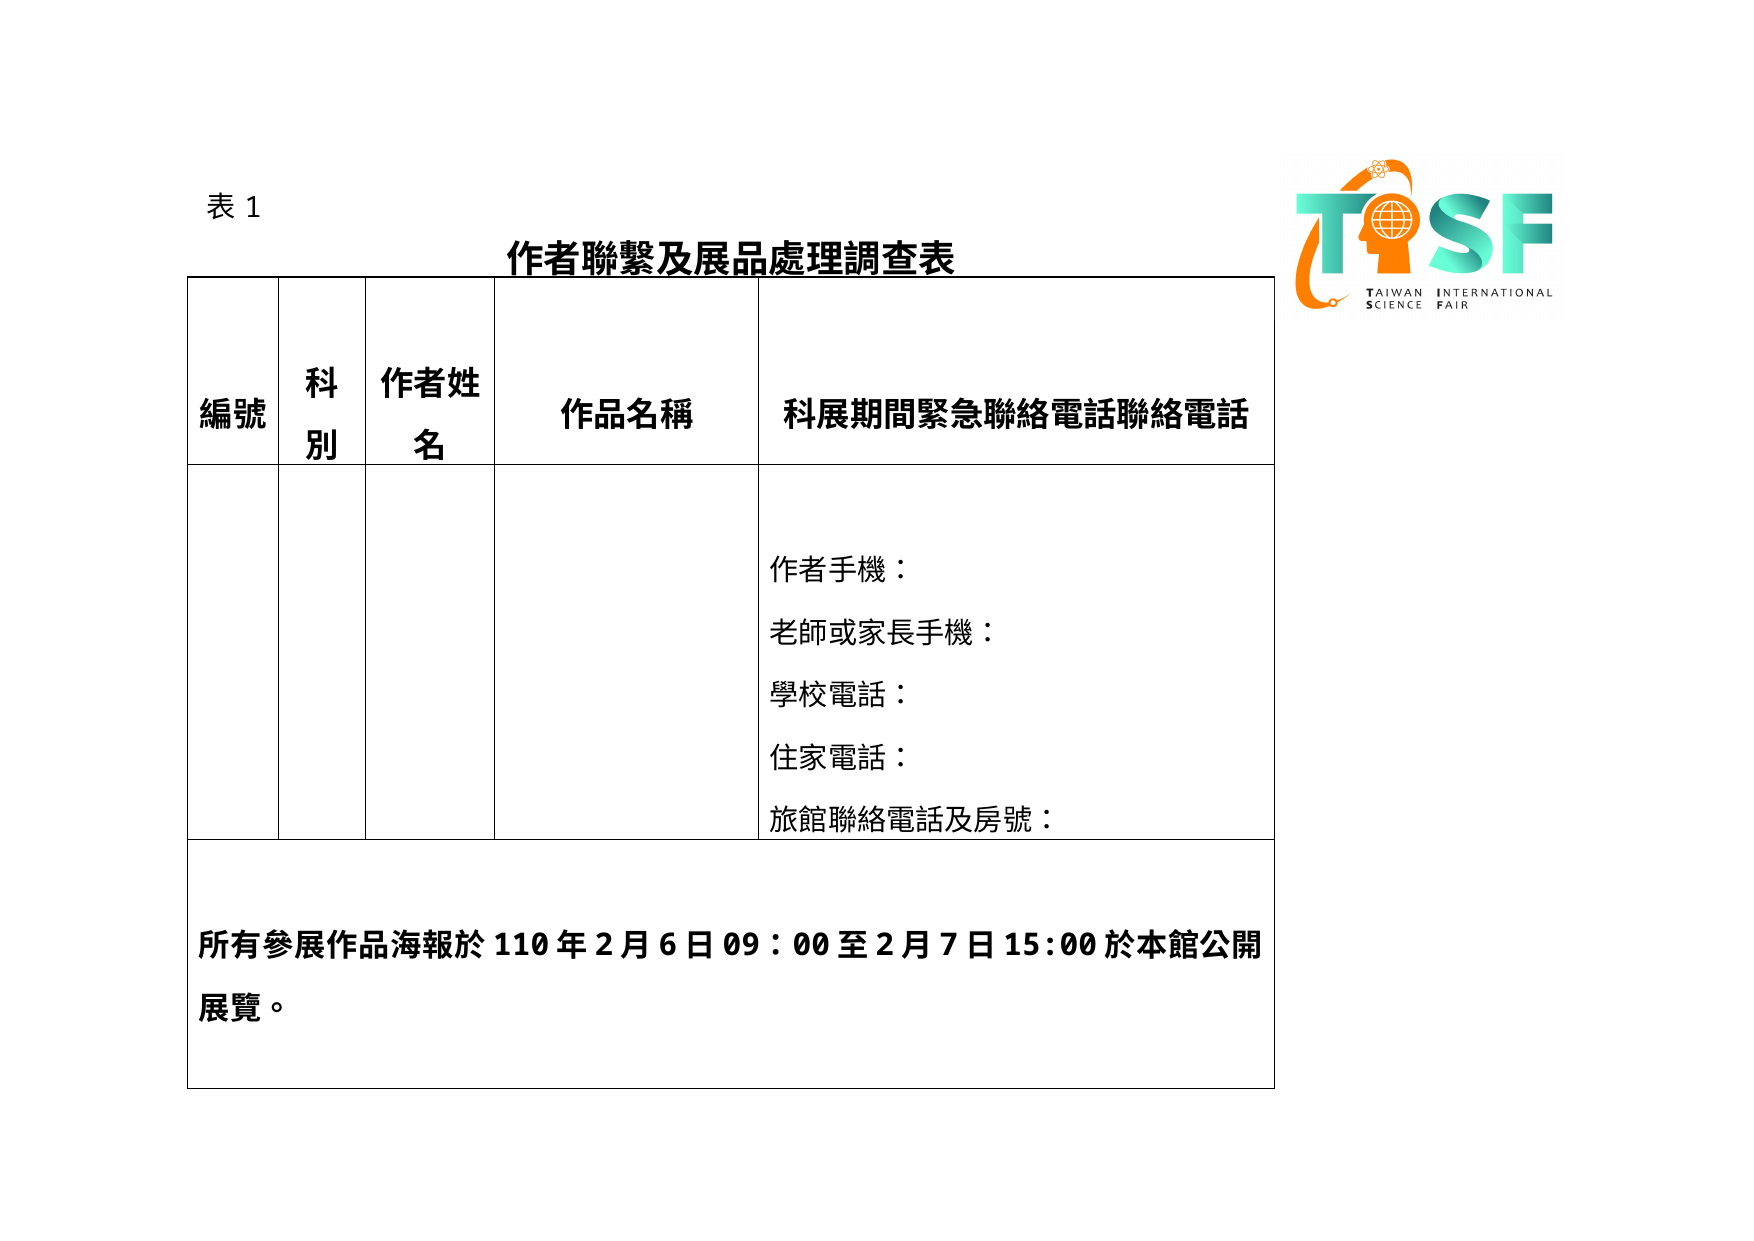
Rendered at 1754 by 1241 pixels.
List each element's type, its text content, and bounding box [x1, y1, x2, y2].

table_header 科別 [279, 278, 365, 464]
table_cell [188, 465, 278, 839]
table_cell 作者手機： 老師或家長手機： 學校電話： 住家電話： 旅館聯絡電話及房號： [759, 465, 1274, 839]
text 作者聯繫及展品處理調查表 [187, 214, 1274, 276]
table_cell [366, 465, 494, 839]
table_cell [495, 465, 758, 839]
table_cell [279, 465, 365, 839]
table_header 作者姓名 [366, 278, 494, 464]
table_header 科展期間緊急聯絡電話聯絡電話 [759, 278, 1274, 464]
table_header 編號 [188, 278, 278, 464]
table_header 作品名稱 [495, 278, 758, 464]
table_cell 所有參展作品海報於110年2月6日09：00至2月7日15:00於本館公開展覽。 [188, 840, 1274, 1088]
